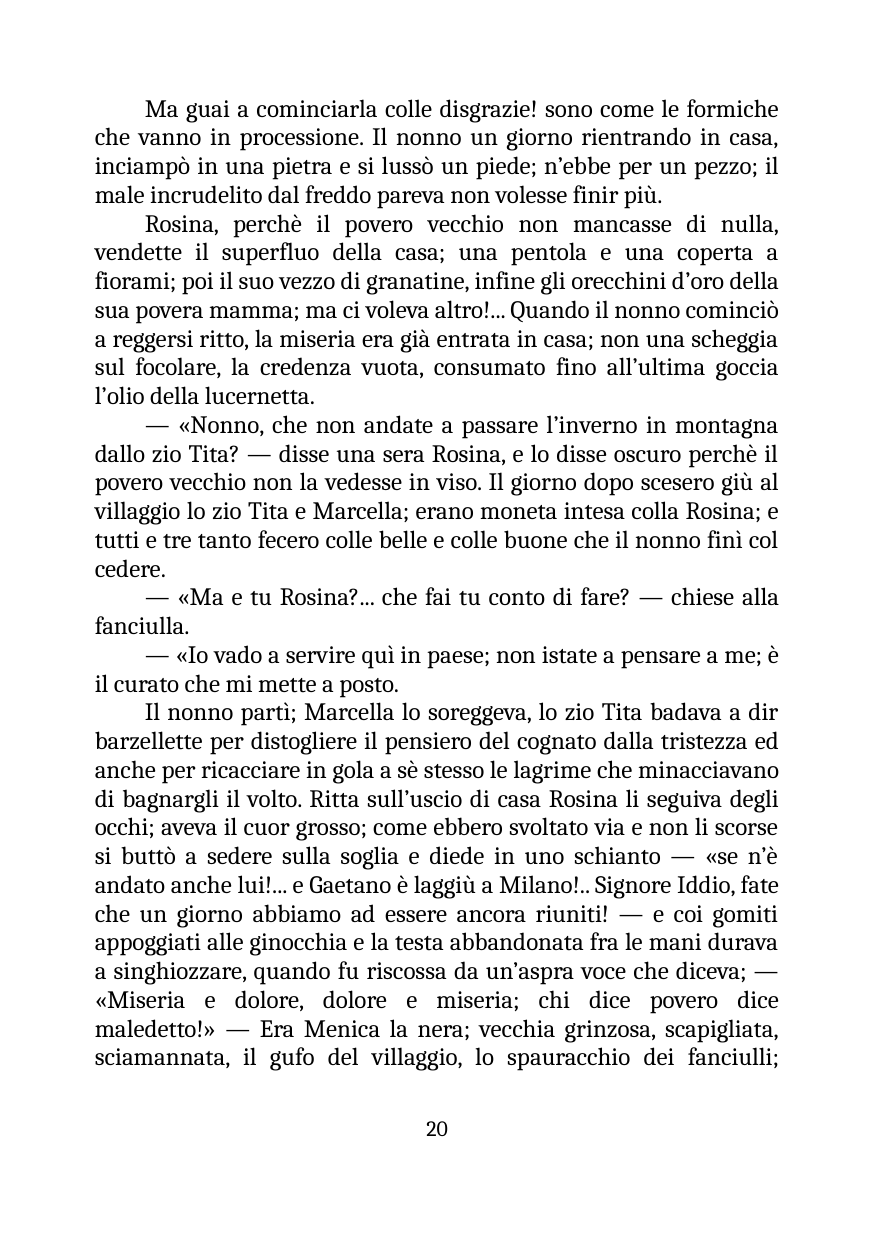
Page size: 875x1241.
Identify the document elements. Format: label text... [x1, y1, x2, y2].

text Rosina, perchè il povero vecchio non mancasse di nulla, vendette il superfluo della casa; una pentola e una coperta a fiorami; poi il suo vezzo di granatine, infine gli orecchini d’oro della sua povera mamma; ma ci voleva altro!... Quando il nonno cominciò a reggersi ritto, la miseria era già entrata in casa; non una scheggia sul focolare, la credenza vuota, consumato fino all’ultima goccia l’olio della lucernetta. [94, 209, 779, 411]
text — «Ma e tu Rosina?... che fai tu conto di fare? — chiese alla fanciulla. [94, 583, 779, 641]
text Ma guai a cominciarla colle disgrazie! sono come le formiche che vanno in processione. Il nonno un giorno rientrando in casa, inciampò in una pietra e si lussò un piede; n’ebbe per un pezzo; il male incrudelito dal freddo pareva non volesse finir più. [94, 94, 779, 209]
text Il nonno partì; Marcella lo soreggeva, lo zio Tita badava a dir barzellette per distogliere il pensiero del cognato dalla tristezza ed anche per ricacciare in gola a sè stesso le lagrime che minacciavano di bagnargli il volto. Ritta sull’uscio di casa Rosina li seguiva degli occhi; aveva il cuor grosso; come ebbero svoltato via e non li scorse si buttò a sedere sulla soglia e diede in uno schianto — «se n’è andato anche lui!... e Gaetano è laggiù a Milano!.. Signore Iddio, fate che un giorno abbiamo ad essere ancora riuniti! — e coi gomiti appoggiati alle ginocchia e la testa abbandonata fra le mani durava a singhiozzare, quando fu riscossa da un’aspra voce che diceva; — «Miseria e dolore, dolore e miseria; chi dice povero dice maledetto!» — Era Menica la nera; vecchia grinzosa, scapigliata, sciamannata, il gufo del villaggio, lo spauracchio dei fanciulli; [94, 698, 779, 1072]
text — «Io vado a servire quì in paese; non istate a pensare a me; è il curato che mi mette a posto. [94, 641, 779, 698]
text — «Nonno, che non andate a passare l’inverno in montagna dallo zio Tita? — disse una sera Rosina, e lo disse oscuro perchè il povero vecchio non la vedesse in viso. Il giorno dopo scesero giù al villaggio lo zio Tita e Marcella; erano moneta intesa colla Rosina; e tutti e tre tanto fecero colle belle e colle buone che il nonno finì col cedere. [94, 411, 779, 583]
